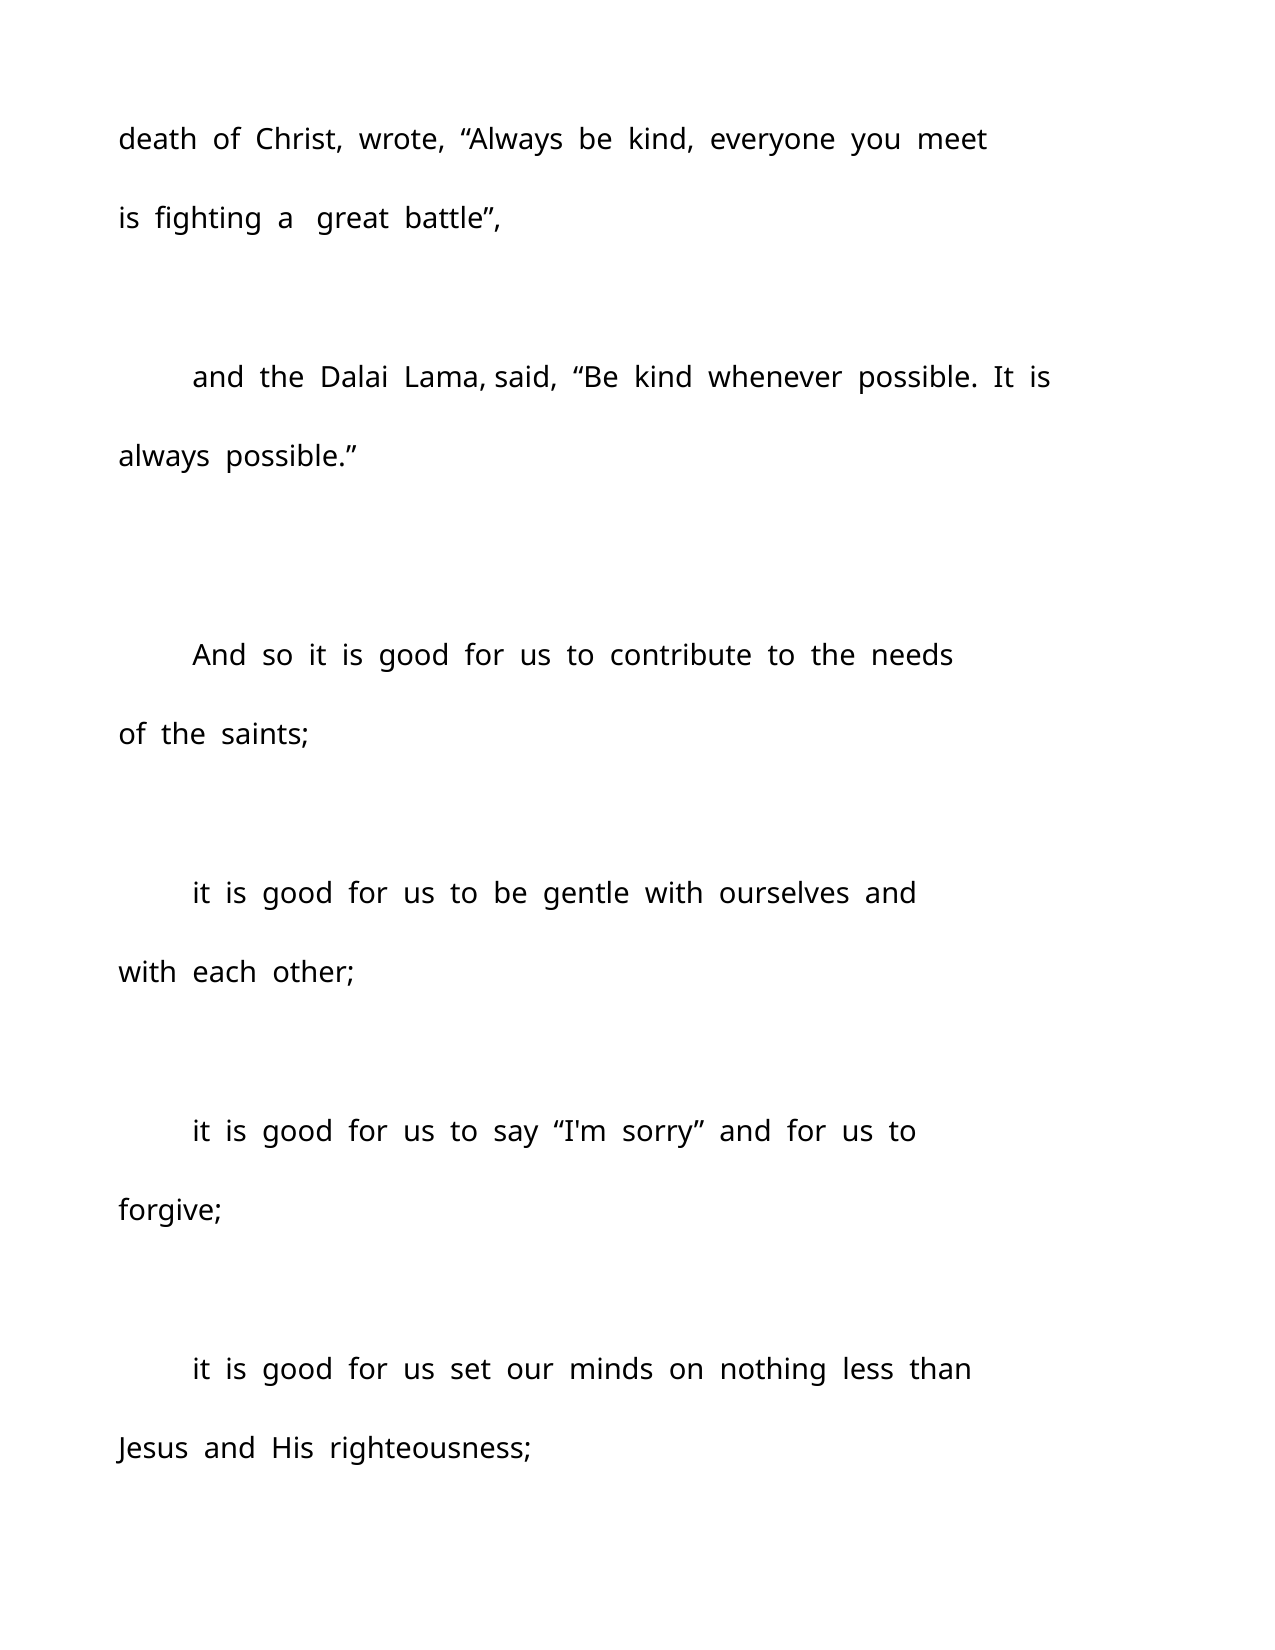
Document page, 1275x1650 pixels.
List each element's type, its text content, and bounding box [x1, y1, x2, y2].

text Jesus and His righteousness; [118, 1428, 1157, 1467]
text death of Christ, wrote, “Always be kind, everyone you meet [118, 118, 1157, 158]
text with each other; [118, 952, 1157, 991]
text it is good for us to say “I'm sorry” and for us to [118, 1110, 1157, 1150]
text always possible.” [118, 436, 1157, 475]
text it is good for us to be gentle with ourselves and [118, 872, 1157, 912]
text is fighting a great battle”, [118, 197, 1157, 237]
text of the saints; [118, 713, 1157, 753]
text forgive; [118, 1190, 1157, 1229]
text and the Dalai Lama, said, “Be kind whenever possible. It is [118, 356, 1157, 396]
text it is good for us set our minds on nothing less than [118, 1348, 1157, 1388]
text And so it is good for us to contribute to the needs [118, 634, 1157, 674]
